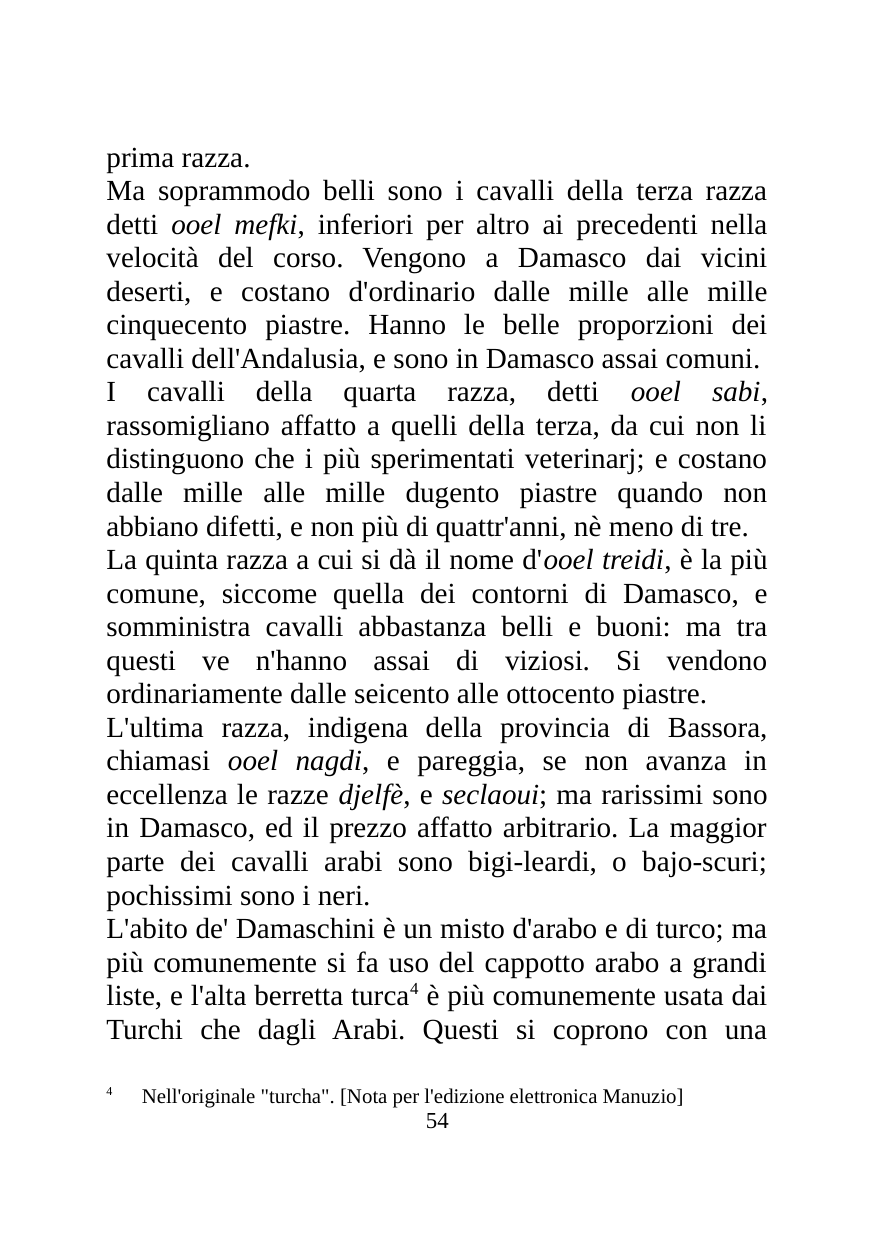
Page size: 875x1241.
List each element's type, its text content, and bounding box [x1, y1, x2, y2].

text Nell'originale "turcha". [Nota per l'edizione elettronica Manuzio] [106, 1083, 768, 1108]
text Ma soprammodo belli sono i cavalli della terza razza detti ooel mefki, inferiori per altro ai precedenti nella velocità del corso. Vengono a Damasco dai vicini deserti, e costano d'ordinario dalle mille alle mille cinquecento piastre. Hanno le belle proporzioni dei cavalli dell'Andalusia, e sono in Damasco assai comuni. [106, 173, 768, 374]
text L'abito de' Damaschini è un misto d'arabo e di turco; ma più comunemente si fa uso del cappotto arabo a grandi liste, e l'alta berretta turca è più comunemente usata dai Turchi che dagli Arabi. Questi si coprono con una [106, 911, 768, 1045]
text I cavalli della quarta razza, detti ooel sabi, rassomigliano affatto a quelli della terza, da cui non li distinguono che i più sperimentati veterinarj; e costano dalle mille alle mille dugento piastre quando non abbiano difetti, e non più di quattr'anni, nè meno di tre. [106, 374, 768, 542]
text prima razza. [106, 140, 768, 173]
text L'ultima razza, indigena della provincia di Bassora, chiamasi ooel nagdi, e pareggia, se non avanza in eccellenza le razze djelfè, e seclaoui; ma rarissimi sono in Damasco, ed il prezzo affatto arbitrario. La maggior parte dei cavalli arabi sono bigi-leardi, o bajo-scuri; pochissimi sono i neri. [106, 710, 768, 911]
text La quinta razza a cui si dà il nome d'ooel treidi, è la più comune, siccome quella dei contorni di Damasco, e somministra cavalli abbastanza belli e buoni: ma tra questi ve n'hanno assai di viziosi. Si vendono ordinariamente dalle seicento alle ottocento piastre. [106, 542, 768, 710]
